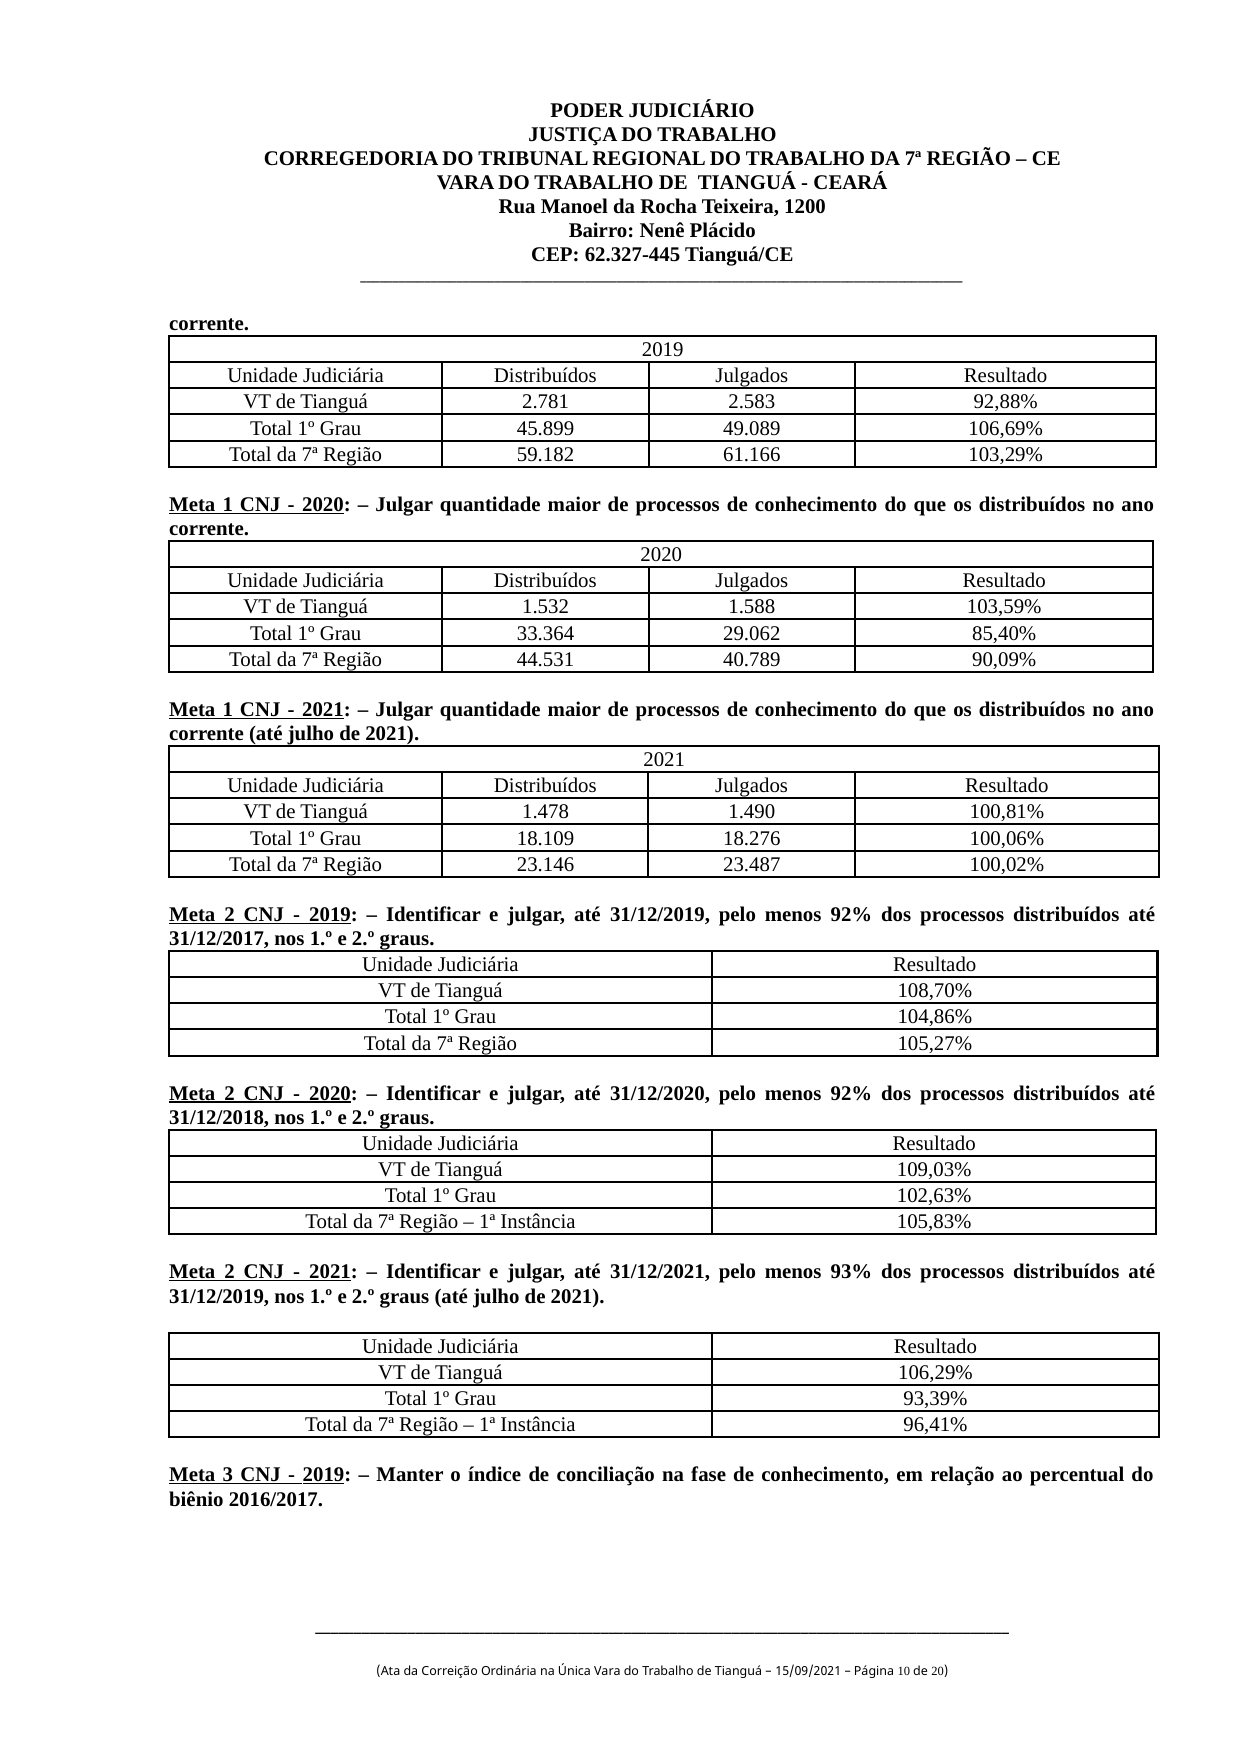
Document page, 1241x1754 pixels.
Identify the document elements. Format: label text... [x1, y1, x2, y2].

table_cell 59.182 [443, 442, 648, 466]
table_header Unidade Judiciária [170, 1334, 711, 1358]
table_cell 1.478 [443, 799, 647, 823]
table_cell 90,09% [856, 647, 1152, 671]
table_cell 102,63% [713, 1183, 1155, 1207]
table_cell 108,70% [713, 978, 1156, 1002]
table_cell VT de Tianguá [170, 799, 441, 823]
table_header 2020 [170, 542, 1152, 566]
table_cell Total da 7ª Região – 1ª Instância [170, 1209, 711, 1233]
table_cell Total 1º Grau [170, 1386, 711, 1410]
table_cell VT de Tianguá [170, 1360, 711, 1384]
table_cell 106,29% [713, 1360, 1158, 1384]
text Meta 2 CNJ - 2020: – Identificar e julgar, até 31/12/2020, pelo menos 92% dos processos distribuídos até 31/12/2018, nos 1.º e 2.º graus. [169, 1081, 1155, 1129]
table_cell 2.583 [650, 389, 854, 413]
table_cell 92,88% [856, 389, 1155, 413]
table_cell 93,39% [713, 1386, 1158, 1410]
table_cell 2.781 [443, 389, 648, 413]
table_cell Unidade Judiciária [170, 363, 441, 387]
table_cell Total da 7ª Região – 1ª Instância [170, 1412, 711, 1436]
table_header Resultado [713, 1131, 1155, 1155]
table_cell 18.276 [649, 825, 854, 849]
table_cell Total 1º Grau [170, 415, 441, 439]
table_cell Julgados [650, 363, 854, 387]
table_cell Julgados [649, 773, 854, 797]
table_cell 106,69% [856, 415, 1155, 439]
table_cell 40.789 [650, 647, 854, 671]
table_cell 103,59% [856, 594, 1152, 618]
table_cell Total 1º Grau [170, 620, 441, 644]
table_cell Total da 7ª Região [170, 852, 441, 876]
table_cell 33.364 [443, 620, 648, 644]
table_cell Unidade Judiciária [170, 773, 441, 797]
text Meta 3 CNJ - 2019: – Manter o índice de conciliação na fase de conhecimento, em relação ao percentual do biênio 2016/2017. [169, 1462, 1155, 1511]
table_cell Distribuídos [443, 773, 647, 797]
table_cell 100,81% [856, 799, 1158, 823]
table_cell VT de Tianguá [170, 1157, 711, 1181]
table_cell Total da 7ª Região [170, 647, 441, 671]
table_header Unidade Judiciária [170, 952, 711, 976]
table_cell Resultado [856, 568, 1152, 592]
table_cell 105,83% [713, 1209, 1155, 1233]
text Meta 2 CNJ - 2021: – Identificar e julgar, até 31/12/2021, pelo menos 93% dos processos distribuídos até 31/12/2019, nos 1.º e 2.º graus (até julho de 2021). [169, 1259, 1155, 1308]
table_cell Total da 7ª Região [170, 442, 441, 466]
table_cell 109,03% [713, 1157, 1155, 1181]
table_cell 100,02% [856, 852, 1158, 876]
table_cell 1.532 [443, 594, 648, 618]
table_cell VT de Tianguá [170, 594, 441, 618]
table_cell 1.588 [650, 594, 854, 618]
table_cell Resultado [856, 363, 1155, 387]
text Meta 1 CNJ - 2020: – Julgar quantidade maior de processos de conhecimento do que os distribuídos no ano corrente. [169, 492, 1155, 540]
table_cell Resultado [856, 773, 1158, 797]
text Meta 2 CNJ - 2019: – Identificar e julgar, até 31/12/2019, pelo menos 92% dos processos distribuídos até 31/12/2017, nos 1.º e 2.º graus. [169, 902, 1155, 950]
table_cell Total 1º Grau [170, 1183, 711, 1207]
table_cell 85,40% [856, 620, 1152, 644]
table_cell Distribuídos [443, 363, 648, 387]
table_cell 104,86% [713, 1004, 1156, 1028]
table_header 2019 [170, 337, 1155, 361]
table_cell Total da 7ª Região [170, 1030, 711, 1054]
table_cell 49.089 [650, 415, 854, 439]
table_cell 23.487 [649, 852, 854, 876]
table_header Unidade Judiciária [170, 1131, 711, 1155]
table_cell 100,06% [856, 825, 1158, 849]
table_cell VT de Tianguá [170, 978, 711, 1002]
table_cell VT de Tianguá [170, 389, 441, 413]
table_cell 45.899 [443, 415, 648, 439]
table_cell 29.062 [650, 620, 854, 644]
table_cell Total 1º Grau [170, 1004, 711, 1028]
table_cell 23.146 [443, 852, 647, 876]
text Meta 1 CNJ - 2021: – Julgar quantidade maior de processos de conhecimento do que os distribuídos no ano corrente (até julho de 2021). [169, 697, 1155, 745]
table_header 2021 [170, 747, 1158, 771]
table_cell Distribuídos [443, 568, 648, 592]
table_cell 96,41% [713, 1412, 1158, 1436]
table_header Resultado [713, 1334, 1158, 1358]
table_cell 105,27% [713, 1030, 1156, 1054]
table_header Resultado [713, 952, 1156, 976]
table_cell 44.531 [443, 647, 648, 671]
table_cell 103,29% [856, 442, 1155, 466]
table_cell Julgados [650, 568, 854, 592]
table_cell 61.166 [650, 442, 854, 466]
table_cell 18.109 [443, 825, 647, 849]
table_cell Total 1º Grau [170, 825, 441, 849]
text corrente. [169, 311, 1155, 335]
table_cell 1.490 [649, 799, 854, 823]
table_cell Unidade Judiciária [170, 568, 441, 592]
